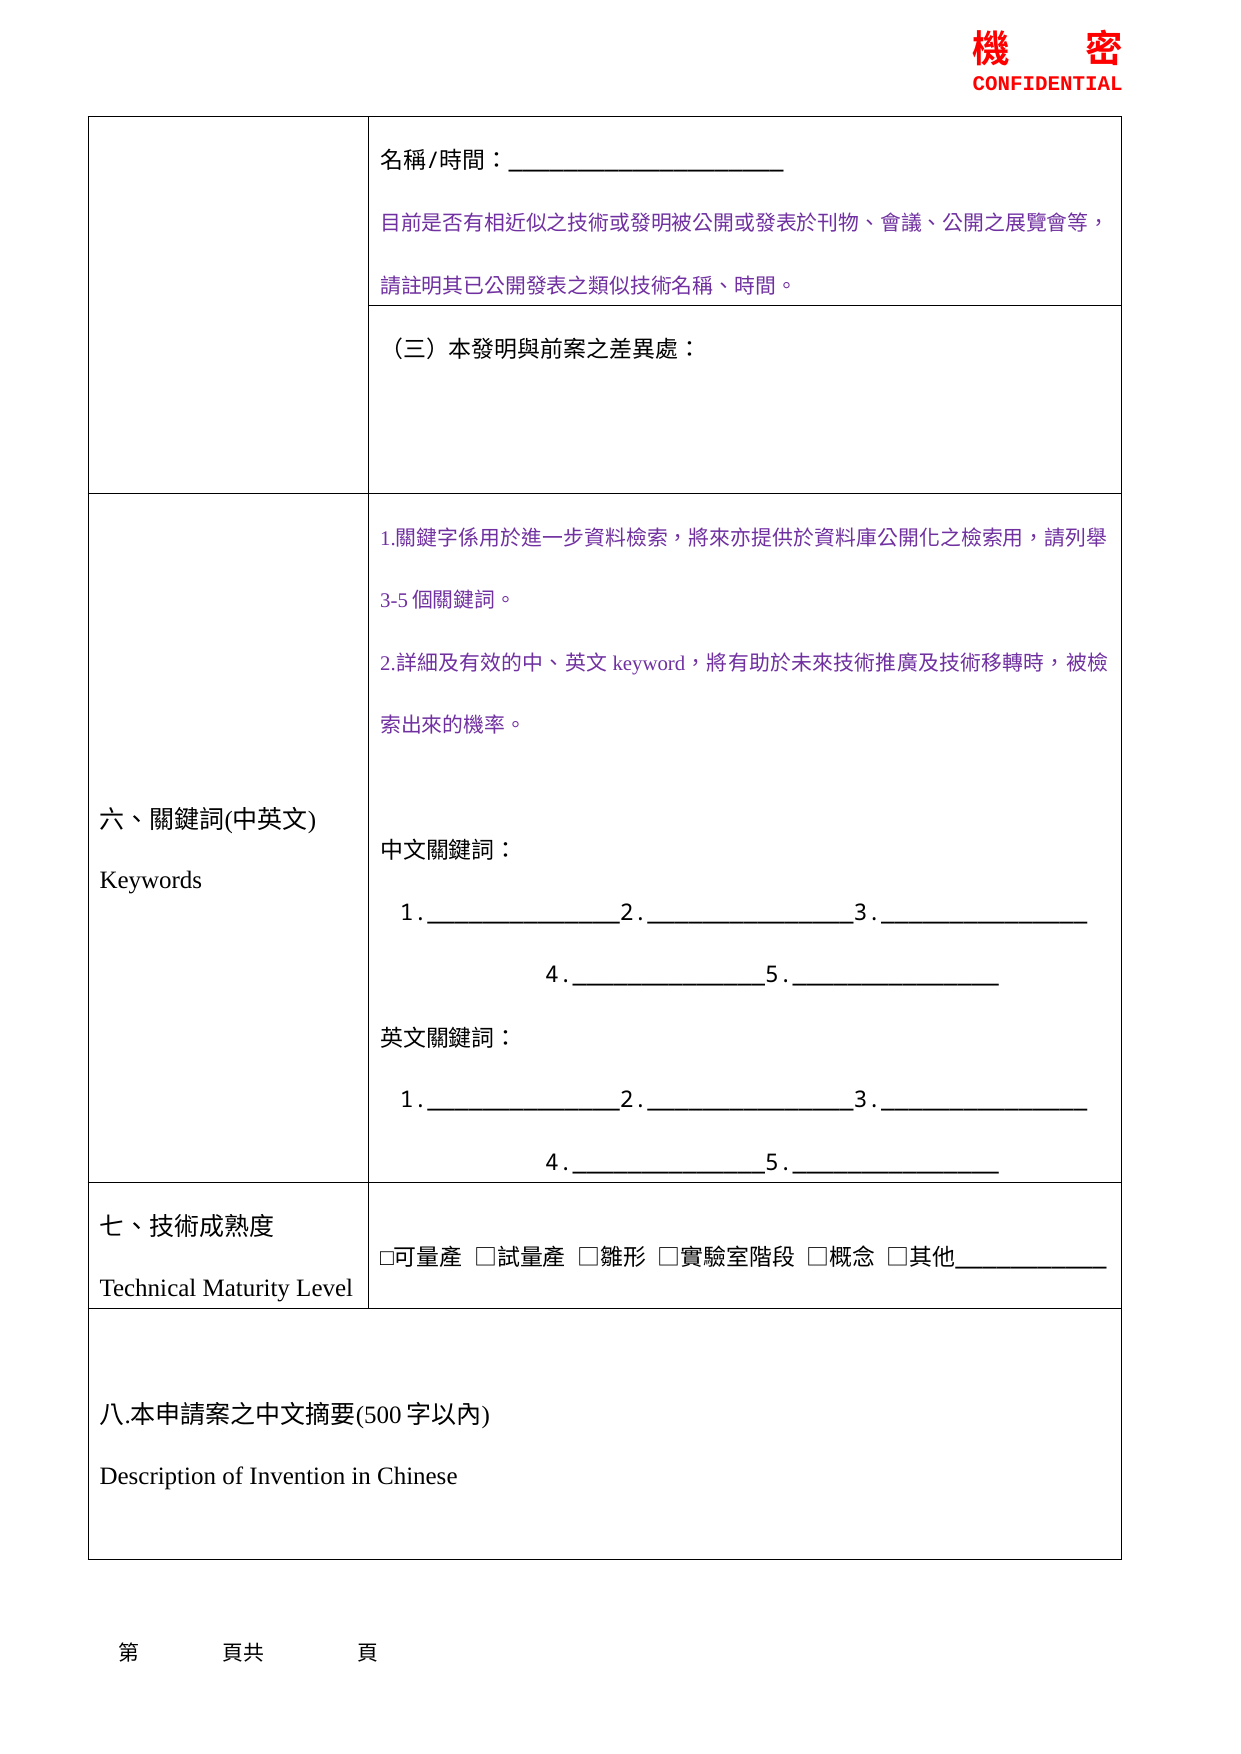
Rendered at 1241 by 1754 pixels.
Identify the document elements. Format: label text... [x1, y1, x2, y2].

table_cell [89, 117, 368, 493]
table_cell 1.關鍵字係用於進一步資料檢索，將來亦提供於資料庫公開化之檢索用，請列舉3-5個關鍵詞。 2.詳細及有效的中、英文keyword，將有助於未來技術推廣及技術移轉時，被檢索出來的機率。 中文關鍵詞：1.______________2._______________3._______________ 4.______________5._______________ 英文關鍵詞：1.______________2._______________3._______________ 4.______________5._______________ [369, 494, 1121, 1182]
table_cell 八.本申請案之中文摘要(500字以內) Description of Invention in Chinese [89, 1309, 1121, 1559]
table_cell 名稱/時間：____________________ 目前是否有相近似之技術或發明被公開或發表於刊物、會議、公開之展覽會等，請註明其已公開發表之類似技術名稱、時間。 [369, 117, 1121, 305]
table_cell □可量產 □試量產 □雛形 □實驗室階段 □概念 □其他___________ [369, 1183, 1121, 1308]
table_cell 六、關鍵詞(中英文) Keywords [89, 494, 368, 1182]
table_cell （三）本發明與前案之差異處： [369, 306, 1121, 493]
table_cell 七、技術成熟度 Technical Maturity Level [89, 1183, 368, 1308]
